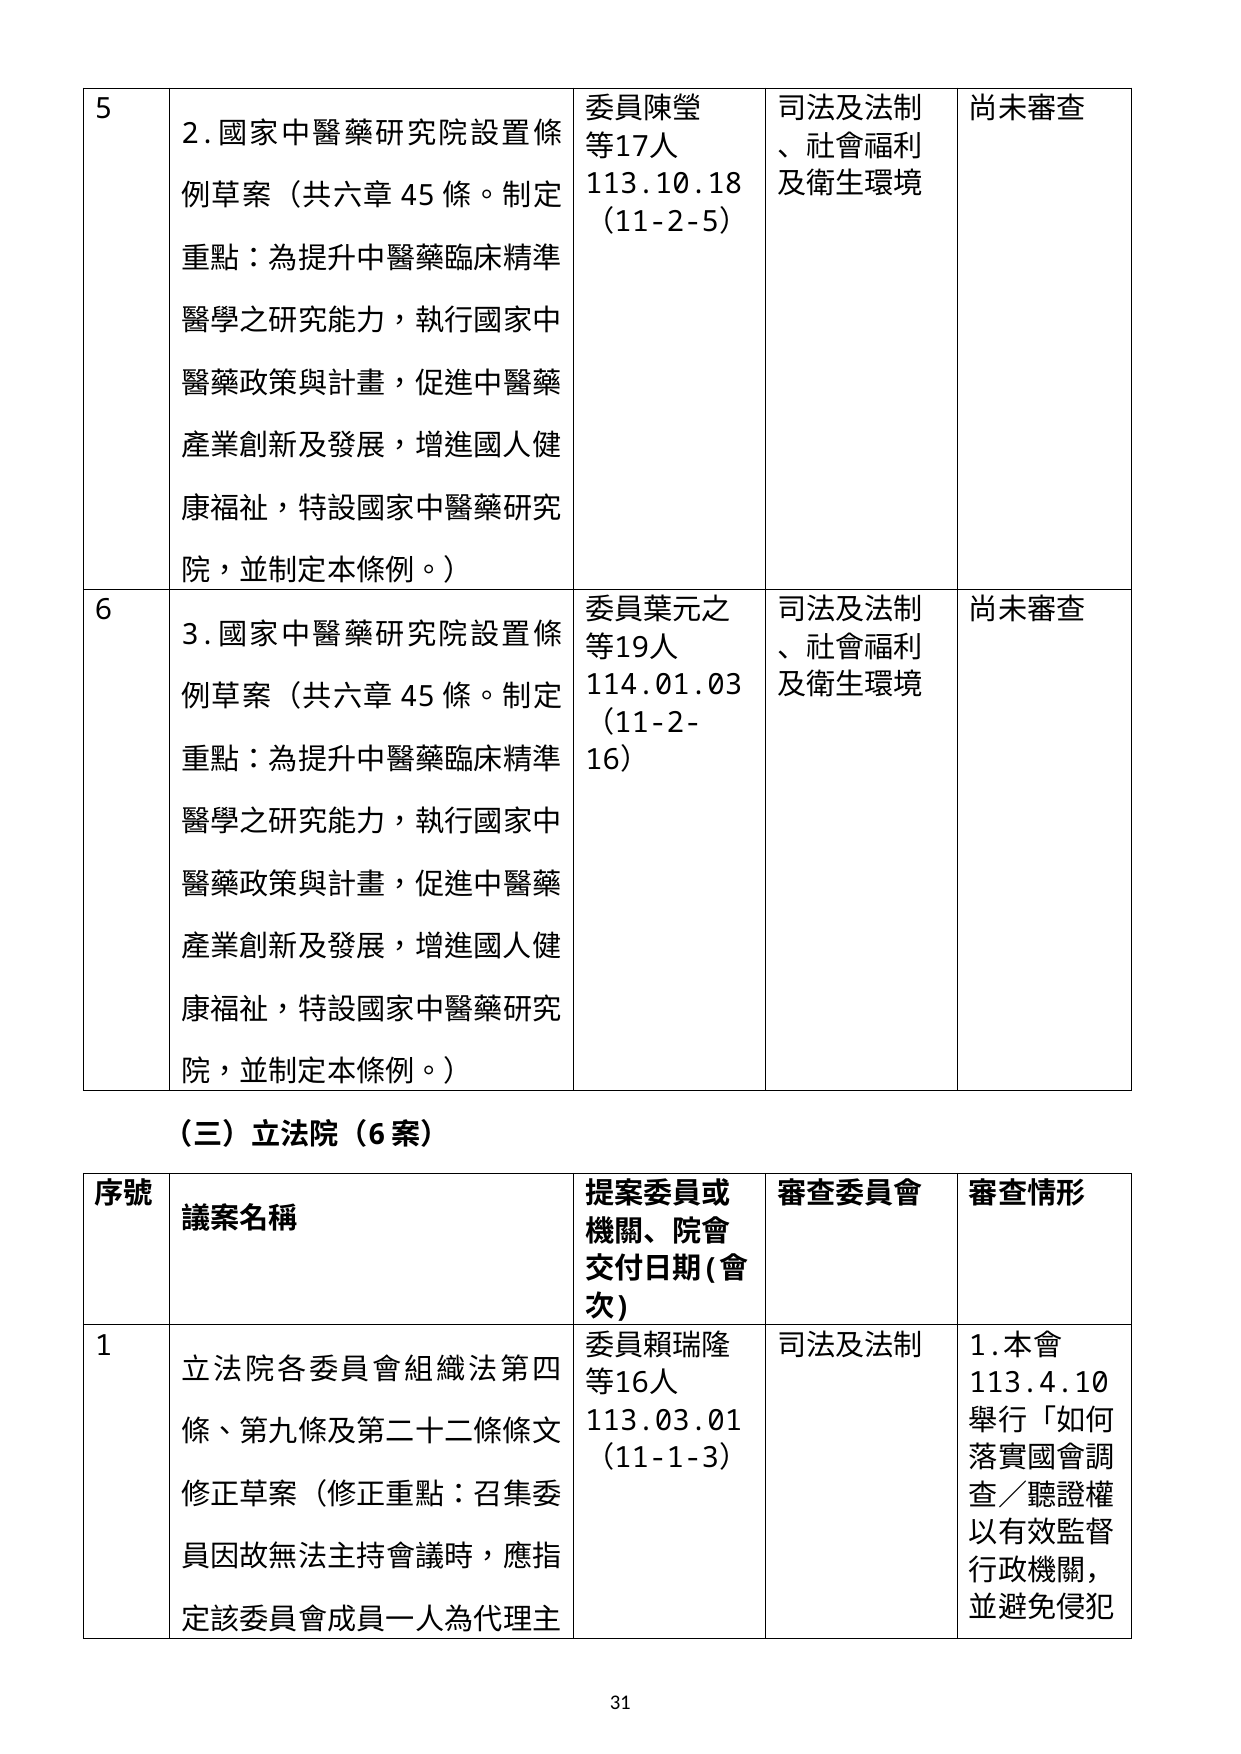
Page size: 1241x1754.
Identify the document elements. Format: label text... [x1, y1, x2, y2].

table_header 審查情形 [958, 1174, 1131, 1324]
table_cell 尚未審查 [958, 590, 1131, 1090]
table_cell 1 [84, 1325, 169, 1637]
table_cell 3.國家中醫藥研究院設置條例草案（共六章45條。制定重點：為提升中醫藥臨床精準醫學之研究能力，執行國家中醫藥政策與計畫，促進中醫藥產業創新及發展，增進國人健康福祉，特設國家中醫藥研究院，並制定本條例。） [170, 590, 573, 1090]
table_cell 司法及法制、社會福利及衛生環境 [766, 590, 957, 1090]
table_cell 委員陳瑩 等17人 113.10.18 （11-2-5） [574, 89, 765, 589]
table_header 序號 [84, 1174, 169, 1324]
table_cell 司法及法制 [766, 1325, 957, 1637]
subtitle （三）立法院（6案） [164, 1111, 1165, 1153]
table_cell 委員賴瑞隆 等16人 113.03.01 （11-1-3） [574, 1325, 765, 1637]
table_cell 尚未審查 [958, 89, 1131, 589]
table_cell 6 [84, 590, 169, 1090]
table_header 提案委員或機關、院會交付日期(會次) [574, 1174, 765, 1324]
table_cell 1.本會 113.4.10舉行「如何落實國會調查／聽證權以有效監督行政機關，並避免侵犯 [958, 1325, 1131, 1637]
table_header 審查委員會 [766, 1174, 957, 1324]
table_cell 司法及法制、社會福利及衛生環境 [766, 89, 957, 589]
table_cell 立法院各委員會組織法第四條、第九條及第二十二條條文修正草案（修正重點：召集委員因故無法主持會議時，應指定該委員會成員一人為代理主 [170, 1325, 573, 1637]
table_cell 5 [84, 89, 169, 589]
table_cell 委員葉元之 等19人 114.01.03 （11-2-16） [574, 590, 765, 1090]
table_cell 2.國家中醫藥研究院設置條例草案（共六章45條。制定重點：為提升中醫藥臨床精準醫學之研究能力，執行國家中醫藥政策與計畫，促進中醫藥產業創新及發展，增進國人健康福祉，特設國家中醫藥研究院，並制定本條例。） [170, 89, 573, 589]
table_header 議案名稱 [170, 1174, 573, 1324]
